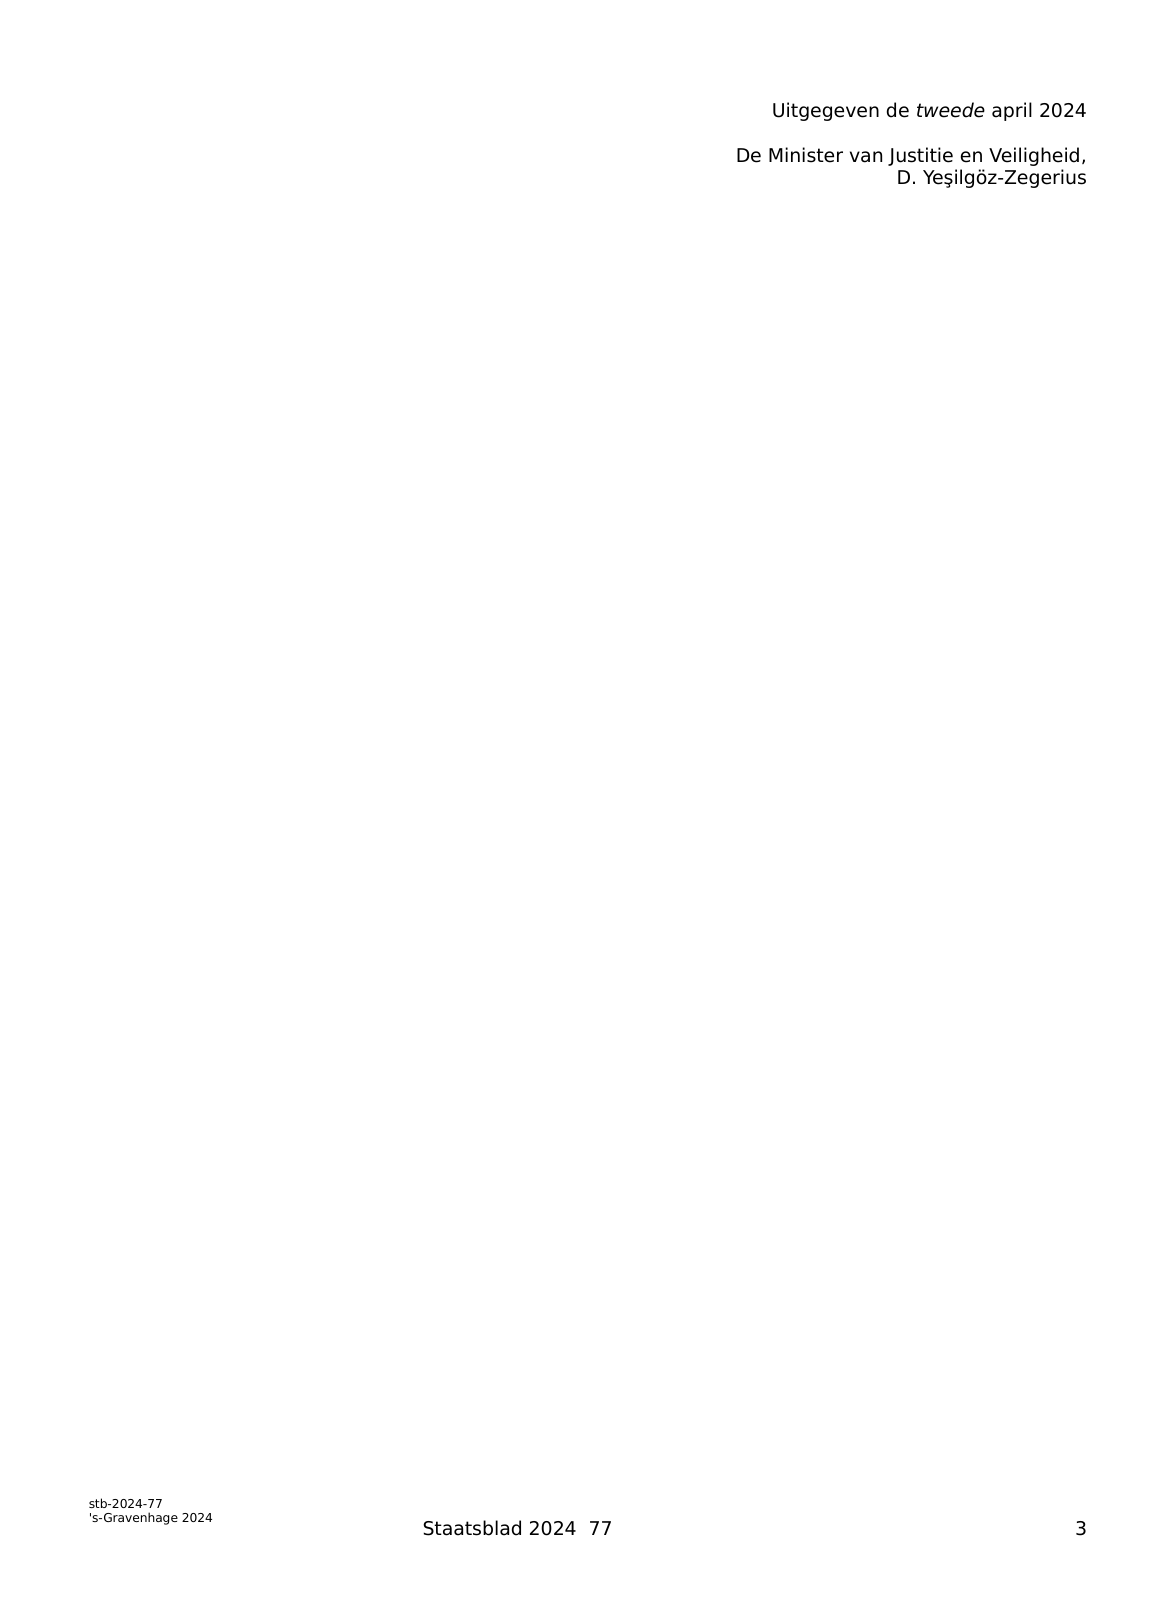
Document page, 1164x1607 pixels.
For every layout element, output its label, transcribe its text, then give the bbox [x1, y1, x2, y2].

text 's-Gravenhage 2024 [88, 1511, 323, 1525]
text De Minister van Justitie en Veiligheid, D. Yeşilgöz-Zegerius [422, 144, 1087, 188]
text stb-2024-77 [88, 1497, 323, 1511]
text Uitgegeven de tweede april 2024 [422, 100, 1087, 122]
